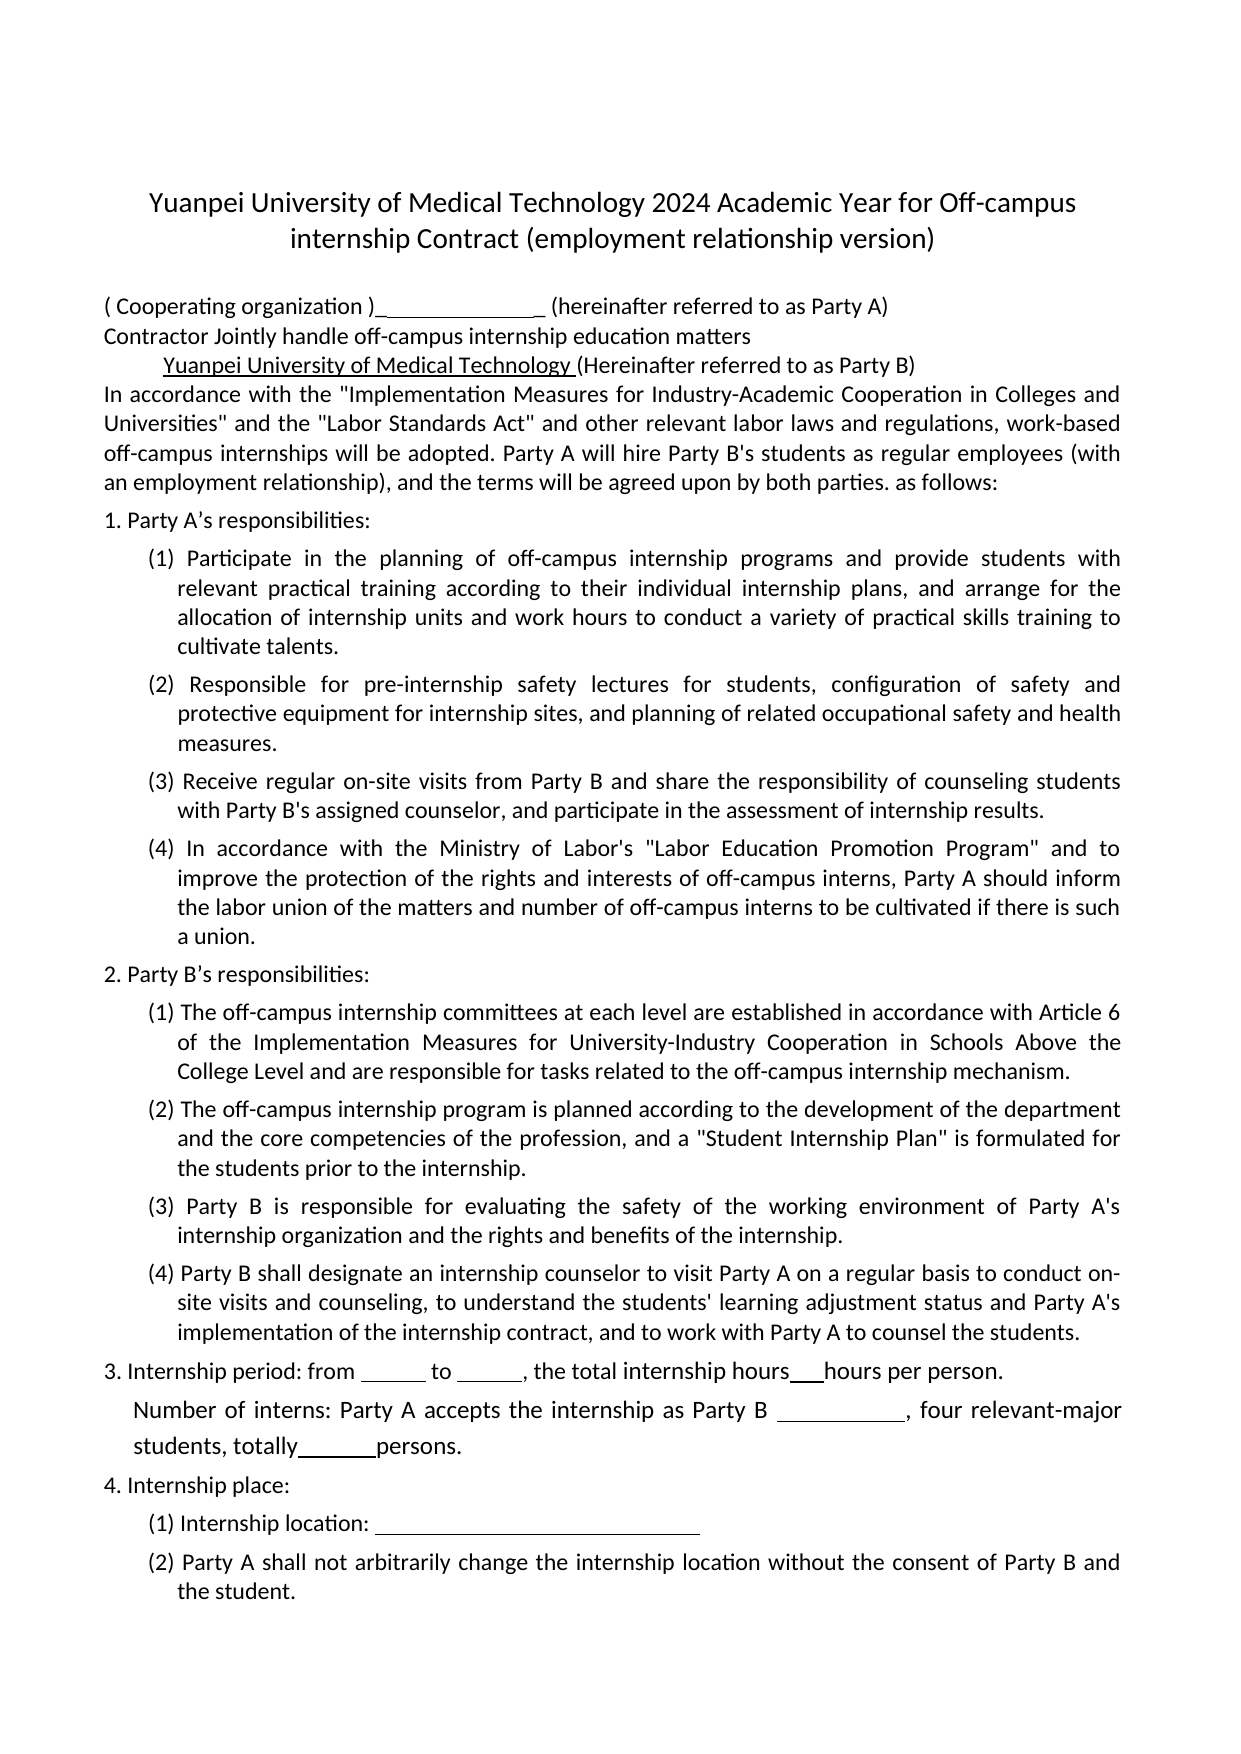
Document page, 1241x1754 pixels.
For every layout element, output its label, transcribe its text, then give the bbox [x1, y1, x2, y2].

text 2. Party B’s responsibilities: [103, 959, 1122, 988]
text (1) The off-campus internship committees at each level are established in accordance with Article 6 of the Implementation Measures for University-Industry Cooperation in Schools Above the College Level and are responsible for tasks related to the off-campus internship mechanism. [148, 997, 1122, 1085]
text (1) Internship location: [148, 1508, 1122, 1538]
text (3) Receive regular on-site visits from Party B and share the responsibility of counseling students with Party B's assigned counselor, and participate in the assessment of internship results. [148, 766, 1122, 824]
text 3. Internship period: from to , the total internship hours hours per person. [104, 1355, 1122, 1385]
text (1) Participate in the planning of off-campus internship programs and provide students with relevant practical training according to their individual internship plans, and arrange for the allocation of internship units and work hours to conduct a variety of practical skills training to cultivate talents. [148, 543, 1122, 660]
text ( Cooperating organization )_ _ (hereinafter referred to as Party A) [103, 291, 1122, 321]
text (2) Responsible for pre-internship safety lectures for students, configuration of safety and protective equipment for internship sites, and planning of related occupational safety and health measures. [148, 669, 1122, 757]
text 4. Internship place: [103, 1470, 1122, 1499]
text Yuanpei University of Medical Technology 2024 Academic Year for Off-campus internship Contract (employment relationship version) [103, 184, 1122, 256]
text (2) The off-campus internship program is planned according to the development of the department and the core competencies of the profession, and a "Student Internship Plan" is formulated for the students prior to the internship. [148, 1094, 1122, 1182]
text (4) In accordance with the Ministry of Labor's "Labor Education Promotion Program" and to improve the protection of the rights and interests of off-campus interns, Party A should inform the labor union of the matters and number of off-campus interns to be cultivated if there is such a union. [148, 833, 1122, 950]
text In accordance with the "Implementation Measures for Industry-Academic Cooperation in Colleges and Universities" and the "Labor Standards Act" and other relevant labor laws and regulations, work-based off-campus internships will be adopted. Party A will hire Party B's students as regular employees (with an employment relationship), and the terms will be agreed upon by both parties. as follows: [103, 379, 1122, 496]
text (3) Party B is responsible for evaluating the safety of the working environment of Party A's internship organization and the rights and benefits of the internship. [148, 1191, 1122, 1249]
text (2) Party A shall not arbitrarily change the internship location without the consent of Party B and the student. [148, 1547, 1122, 1605]
text Yuanpei University of Medical Technology (Hereinafter referred to as Party B) [103, 350, 1122, 379]
text Number of interns: Party A accepts the internship as Party B , four relevant-major students, totally persons. [133, 1395, 1122, 1461]
text 1. Party A’s responsibilities: [103, 505, 1122, 534]
text Contractor Jointly handle off-campus internship education matters [103, 321, 1122, 350]
text (4) Party B shall designate an internship counselor to visit Party A on a regular basis to conduct on-site visits and counseling, to understand the students' learning adjustment status and Party A's implementation of the internship contract, and to work with Party A to counsel the students. [148, 1258, 1122, 1346]
